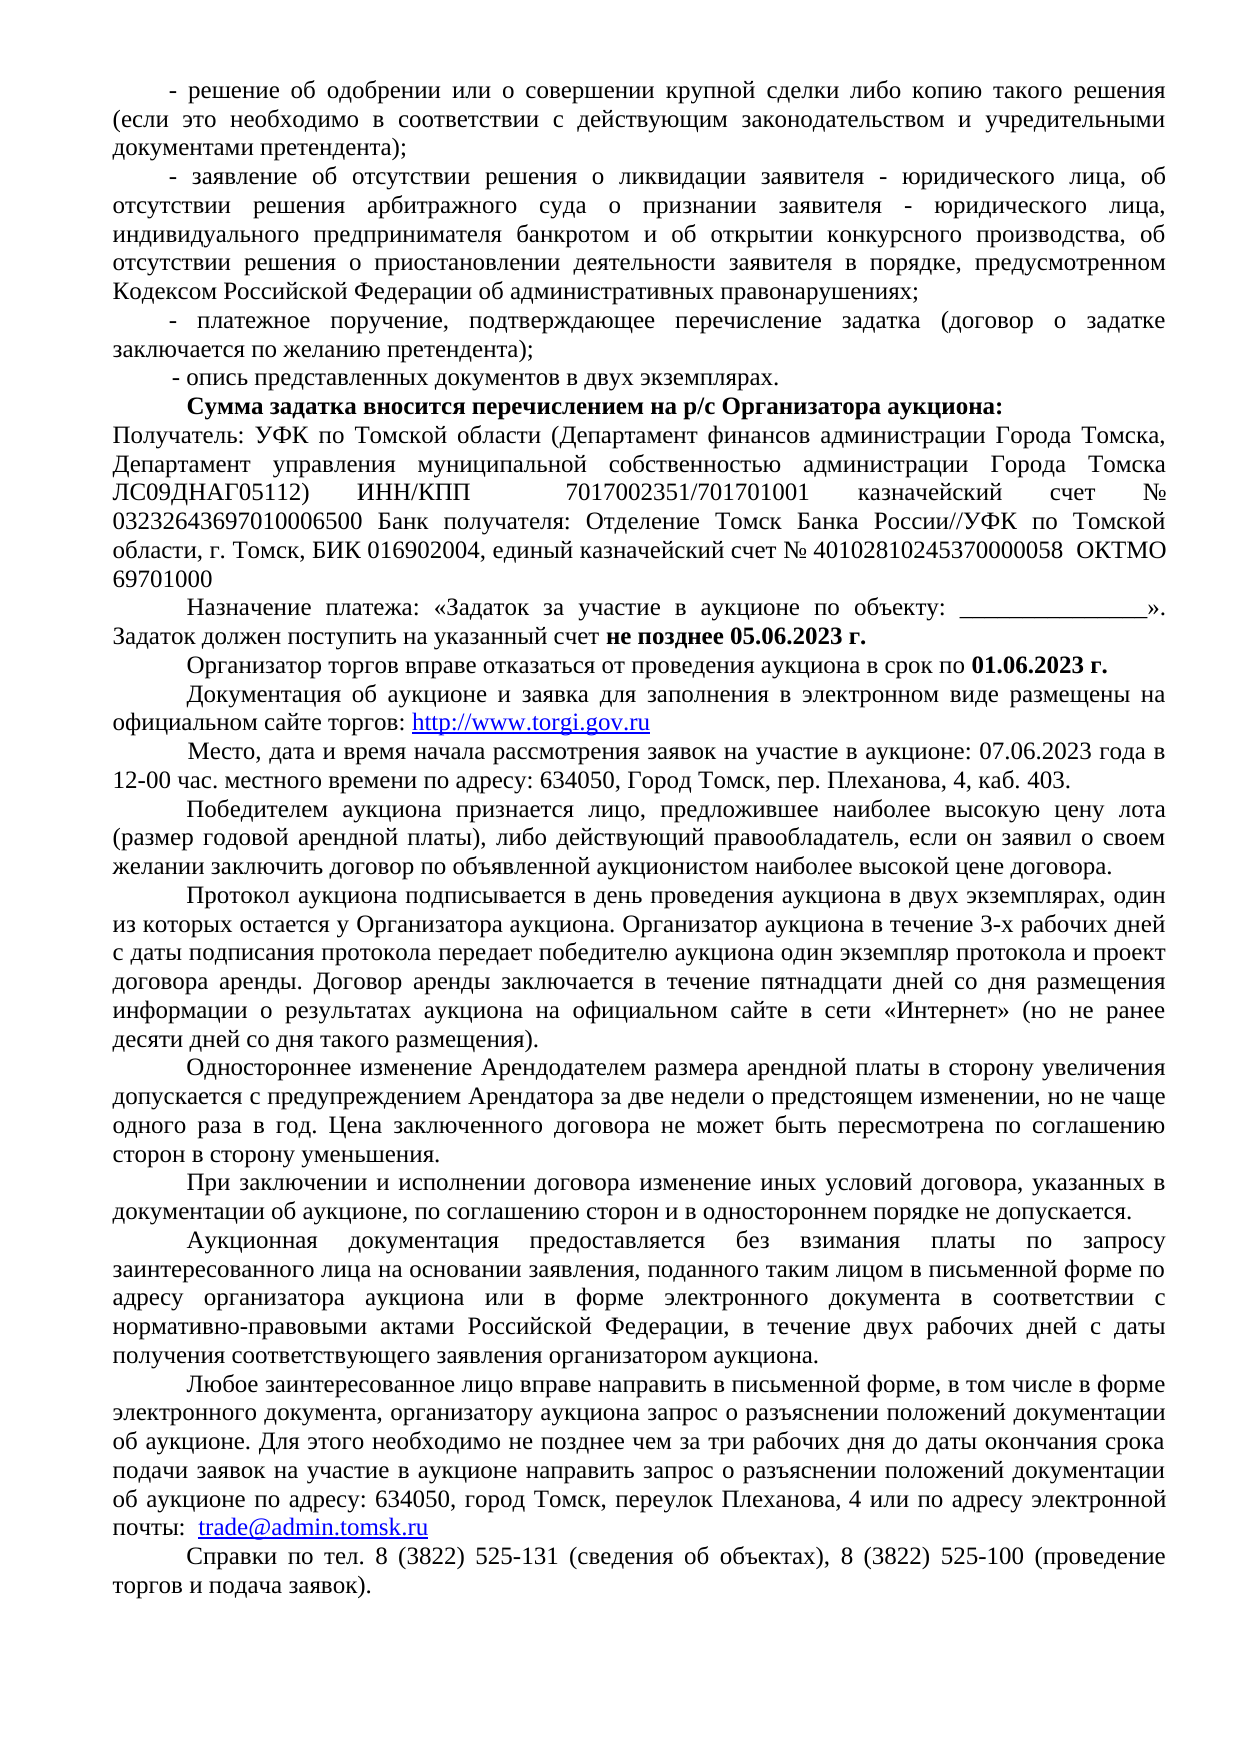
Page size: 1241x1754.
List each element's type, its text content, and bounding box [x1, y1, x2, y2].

text - опись представленных документов в двух экземплярах. [112, 362, 1167, 391]
text Назначение платежа: «Задаток за участие в аукционе по объекту: _______________». Задаток должен поступить на указанный счет не позднее 05.06.2023 г. [112, 592, 1167, 650]
text Справки по тел. 8 (3822) 525-131 (сведения об объектах), 8 (3822) 525-100 (проведение торгов и подача заявок). [112, 1541, 1167, 1599]
text Организатор торгов вправе отказаться от проведения аукциона в срок по 01.06.2023 г. [112, 650, 1167, 679]
text - заявление об отсутствии решения о ликвидации заявителя - юридического лица, об отсутствии решения арбитражного суда о признании заявителя - юридического лица, индивидуального предпринимателя банкротом и об открытии конкурсного производства, об отсутствии решения о приостановлении деятельности заявителя в порядке, предусмотренном Кодексом Российской Федерации об административных правонарушениях; [112, 161, 1167, 305]
text - платежное поручение, подтверждающее перечисление задатка (договор о задатке заключается по желанию претендента); [112, 305, 1167, 362]
text Аукционная документация предоставляется без взимания платы по запросу заинтересованного лица на основании заявления, поданного таким лицом в письменной форме по адресу организатора аукциона или в форме электронного документа в соответствии с нормативно-правовыми актами Российской Федерации, в течение двух рабочих дней с даты получения соответствующего заявления организатором аукциона. [112, 1225, 1167, 1369]
text Одностороннее изменение Арендодателем размера арендной платы в сторону увеличения допускается с предупреждением Арендатора за две недели о предстоящем изменении, но не чаще одного раза в год. Цена заключенного договора не может быть пересмотрена по соглашению сторон в сторону уменьшения. [112, 1052, 1167, 1167]
text Любое заинтересованное лицо вправе направить в письменной форме, в том числе в форме электронного документа, организатору аукциона запрос о разъяснении положений документации об аукционе. Для этого необходимо не позднее чем за три рабочих дня до даты окончания срока подачи заявок на участие в аукционе направить запрос о разъяснении положений документации об аукционе по адресу: 634050, город Томск, переулок Плеханова, 4 или по адресу электронной почты: trade@admin.tomsk.ru [112, 1369, 1167, 1541]
text Победителем аукциона признается лицо, предложившее наиболее высокую цену лота (размер годовой арендной платы), либо действующий правообладатель, если он заявил о своем желании заключить договор по объявленной аукционистом наиболее высокой цене договора. [112, 794, 1167, 880]
text - решение об одобрении или о совершении крупной сделки либо копию такого решения (если это необходимо в соответствии с действующим законодательством и учредительными документами претендента); [112, 75, 1167, 161]
text Место, дата и время начала рассмотрения заявок на участие в аукционе: 07.06.2023 года в 12-00 час. местного времени по адресу: 634050, Город Томск, пер. Плеханова, 4, каб. 403. [112, 736, 1167, 794]
text При заключении и исполнении договора изменение иных условий договора, указанных в документации об аукционе, по соглашению сторон и в одностороннем порядке не допускается. [112, 1167, 1167, 1225]
text Получатель: УФК по Томской области (Департамент финансов администрации Города Томска, Департамент управления муниципальной собственностью администрации Города Томска ЛС09ДНАГ05112) ИНН/КПП 7017002351/701701001 казначейский счет № 03232643697010006500 Банк получателя: Отделение Томск Банка России//УФК по Томской области, г. Томск, БИК 016902004, единый казначейский счет № 40102810245370000058 ОКТМО 69701000 [112, 420, 1167, 592]
text Документация об аукционе и заявка для заполнения в электронном виде размещены на официальном сайте торгов: http://www.torgi.gov.ru [112, 679, 1167, 736]
text Сумма задатка вносится перечислением на р/с Организатора аукциона: [112, 391, 1167, 420]
text Протокол аукциона подписывается в день проведения аукциона в двух экземплярах, один из которых остается у Организатора аукциона. Организатор аукциона в течение 3-х рабочих дней с даты подписания протокола передает победителю аукциона один экземпляр протокола и проект договора аренды. Договор аренды заключается в течение пятнадцати дней со дня размещения информации о результатах аукциона на официальном сайте в сети «Интернет» (но не ранее десяти дней со дня такого размещения). [112, 880, 1167, 1052]
